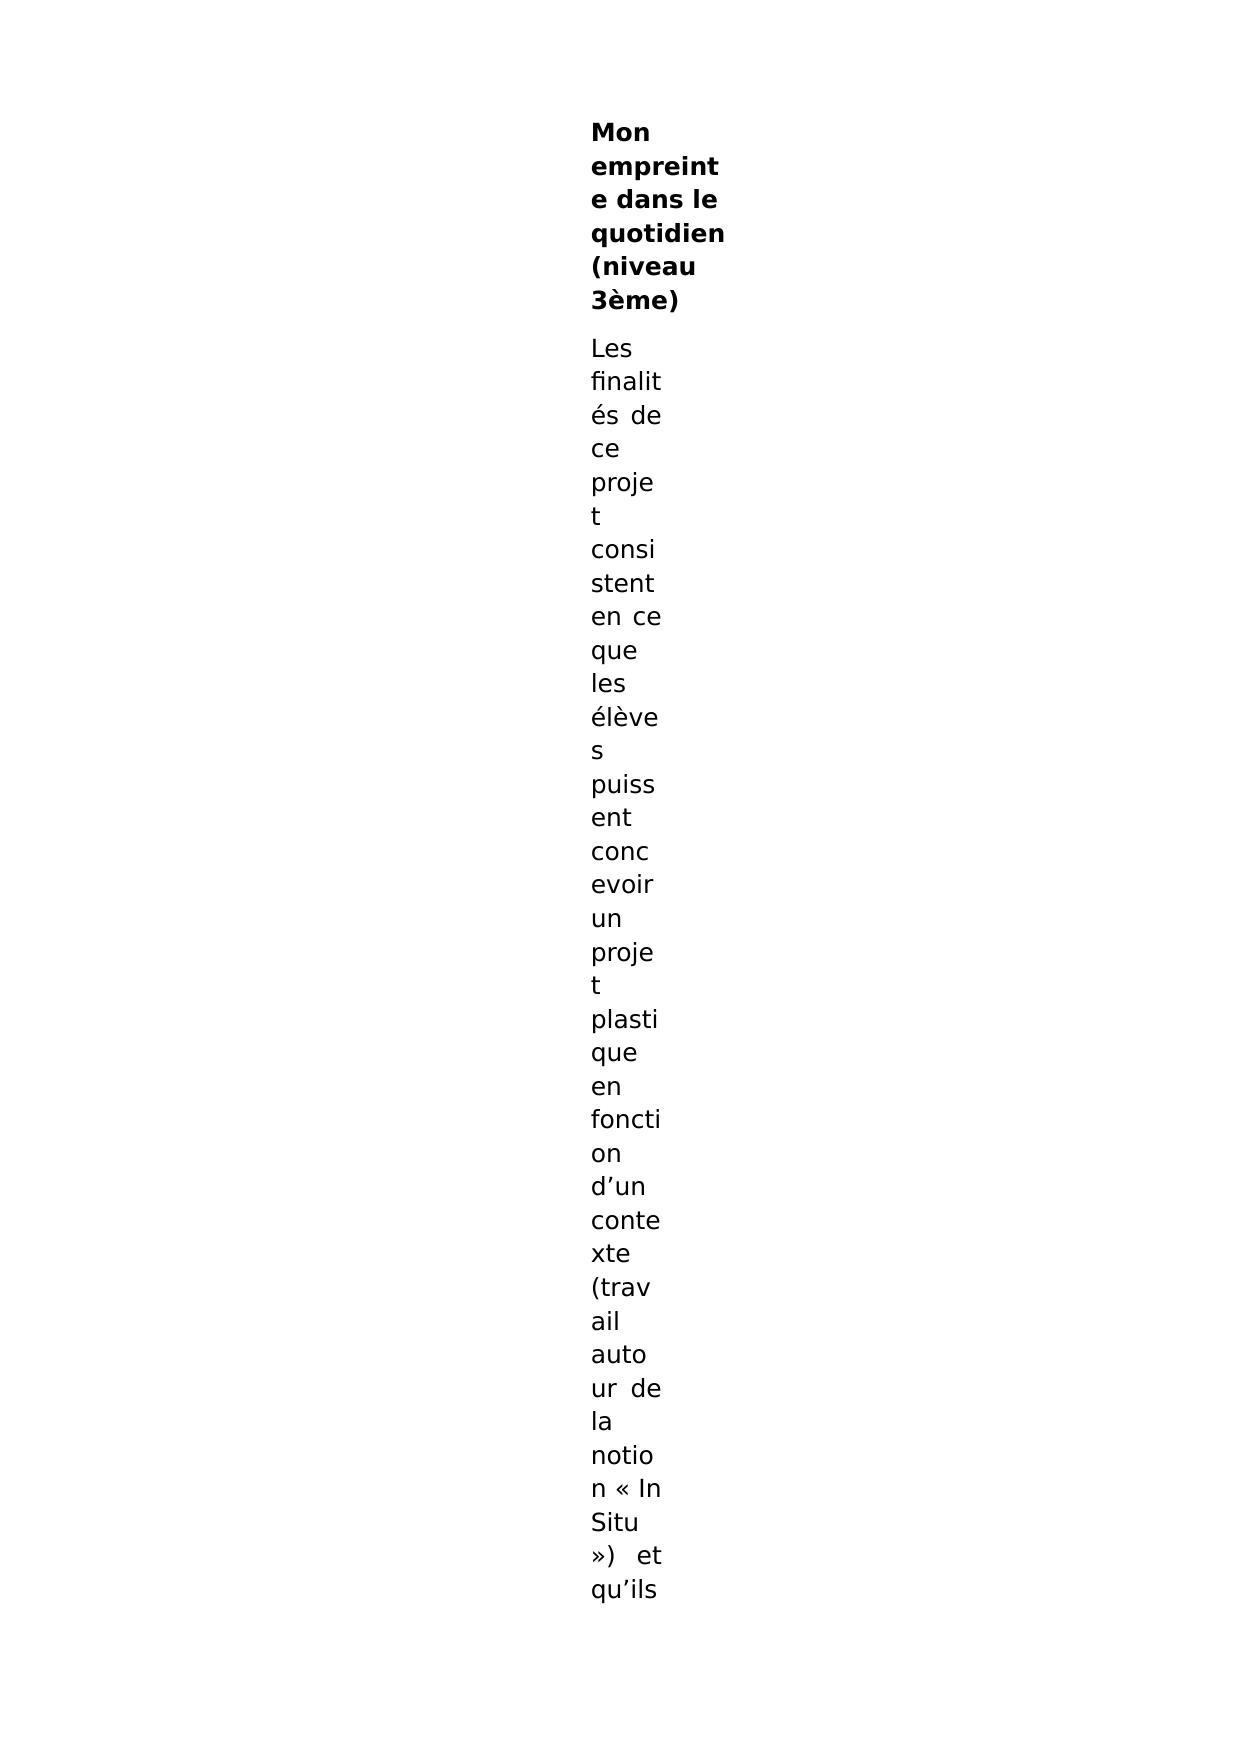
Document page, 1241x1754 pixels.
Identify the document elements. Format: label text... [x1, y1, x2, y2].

text Mon empreinte dans le quotidien (niveau 3ème) [591, 118, 726, 315]
text Les finalités de ce projet consistent en ce que les élèves puissent concevoir un projet plastique en fonction d’un contexte (travail autour de la notion « In Situ ») et qu’ils [591, 334, 661, 1604]
